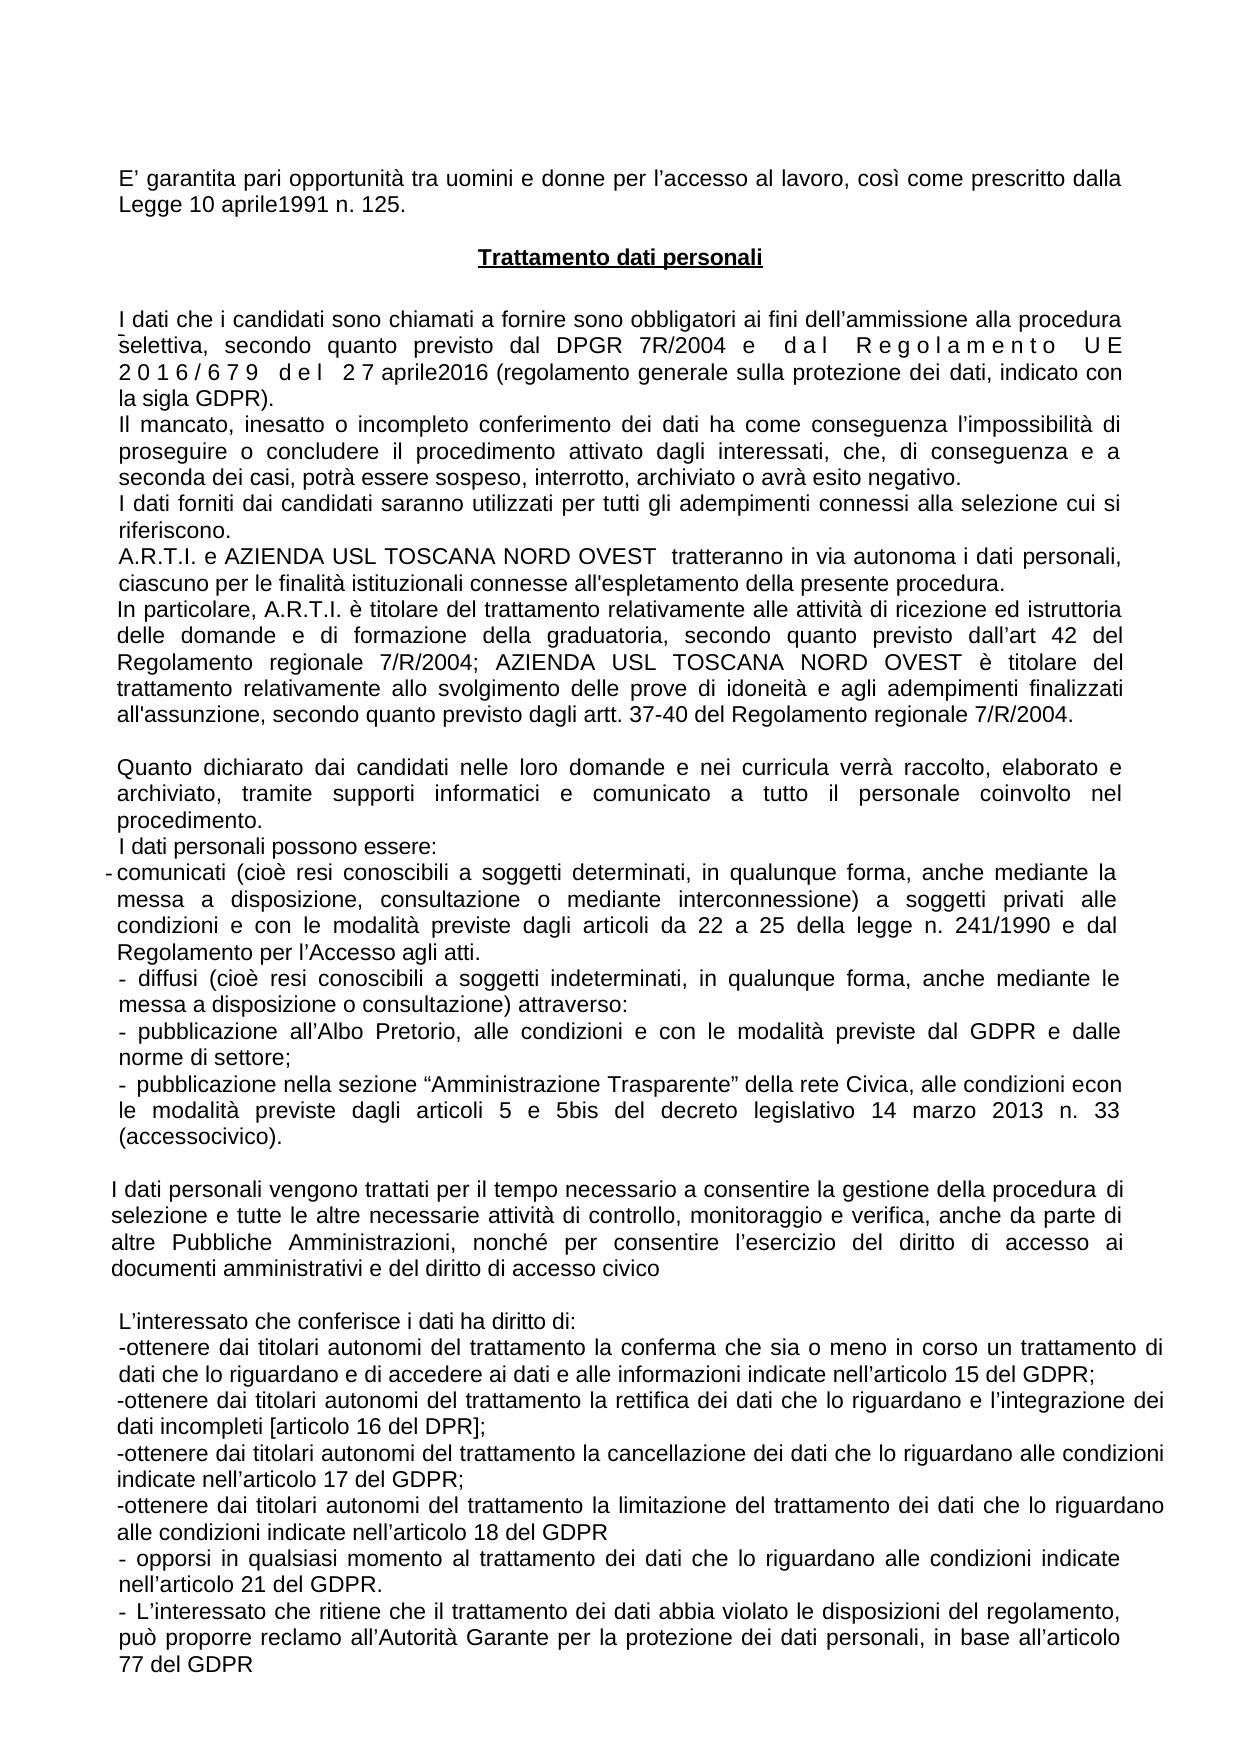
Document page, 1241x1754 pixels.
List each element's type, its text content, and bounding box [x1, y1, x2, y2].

text I dati forniti dai candidati saranno utilizzati per tutti gli adempimenti connessi alla selezione cui si riferiscono. [118, 490, 1121, 543]
text A.R.T.I. e AZIENDA USL TOSCANA NORD OVEST tratteranno in via autonoma i dati personali, ciascuno per le finalità istituzionali connesse all'espletamento della presente procedura. [118, 543, 1121, 596]
text I dati personali possono essere: [118, 833, 1165, 859]
text -ottenere dai titolari autonomi del trattamento la cancellazione dei dati che lo riguardano alle condizioni indicate nell’articolo 17 del GDPR; [117, 1439, 1165, 1492]
text -ottenere dai titolari autonomi del trattamento la rettifica dei dati che lo riguardano e l’integrazione dei dati incompleti [articolo 16 del DPR]; [117, 1387, 1165, 1439]
text E’ garantita pari opportunità tra uomini e donne per l’accesso al lavoro, così come prescritto dalla Legge 10 aprile1991 n. 125. [118, 164, 1122, 217]
text L’interessato che conferisce i dati ha diritto di: [118, 1308, 1165, 1334]
text Trattamento dati personali [118, 244, 1122, 270]
list pubblicazione nella sezione “Amministrazione Trasparente” della rete Civica, alle condizioni econ le modalità previste dagli articoli 5 e 5bis del decreto legislativo 14 marzo 2013 n. 33 (accessocivico). [118, 1071, 1122, 1150]
text -ottenere dai titolari autonomi del trattamento la conferma che sia o meno in corso un trattamento di dati che lo riguardano e di accedere ai dati e alle informazioni indicate nell’articolo 15 del GDPR; [118, 1334, 1165, 1387]
list diffusi (cioè resi conoscibili a soggetti indeterminati, in qualunque forma, anche mediante le messa a disposizione o consultazione) attraverso: [118, 965, 1121, 1018]
list pubblicazione all’Albo Pretorio, alle condizioni e con le modalità previste dal GDPR e dalle norme di settore; [118, 1018, 1122, 1071]
text Quanto dichiarato dai candidati nelle loro domande e nei curricula verrà raccolto, elaborato e archiviato, tramite supporti informatici e comunicato a tutto il personale coinvolto nel procedimento. [117, 754, 1124, 833]
list opporsi in qualsiasi momento al trattamento dei dati che lo riguardano alle condizioni indicate nell’articolo 21 del GDPR. [118, 1545, 1121, 1598]
list comunicati (cioè resi conoscibili a soggetti determinati, in qualunque forma, anche mediante la messa a disposizione, consultazione o mediante interconnessione) a soggetti privati alle condizioni e con le modalità previste dagli articoli da 22 a 25 della legge n. 241/1990 e dal Regolamento per l’Accesso agli atti. [105, 859, 1118, 965]
text I dati personali vengono trattati per il tempo necessario a consentire la gestione della procedura di selezione e tutte le altre necessarie attività di controllo, monitoraggio e verifica, anche da parte di altre Pubbliche Amministrazioni, nonché per consentire l’esercizio del diritto di accesso ai documenti amministrativi e del diritto di accesso civico [111, 1176, 1124, 1281]
text Il mancato, inesatto o incompleto conferimento dei dati ha come conseguenza l’impossibilità di proseguire o concludere il procedimento attivato dagli interessati, che, di conseguenza e a seconda dei casi, potrà essere sospeso, interrotto, archiviato o avrà esito negativo. [118, 411, 1122, 490]
text I dati che i candidati sono chiamati a fornire sono obbligatori ai fini dell’ammissione alla procedura selettiva, secondo quanto previsto dal DPGR 7R/2004 e dal Regolamento UE 2016/679 del 27aprile2016 (regolamento generale sulla protezione dei dati, indicato con la sigla GDPR). [118, 306, 1122, 411]
text -ottenere dai titolari autonomi del trattamento la limitazione del trattamento dei dati che lo riguardano alle condizioni indicate nell’articolo 18 del GDPR [117, 1492, 1165, 1545]
list L’interessato che ritiene che il trattamento dei dati abbia violato le disposizioni del regolamento, può proporre reclamo all’Autorità Garante per la protezione dei dati personali, in base all’articolo 77 del GDPR [118, 1598, 1121, 1677]
text In particolare, A.R.T.I. è titolare del trattamento relativamente alle attività di ricezione ed istruttoria delle domande e di formazione della graduatoria, secondo quanto previsto dall’art 42 del Regolamento regionale 7/R/2004; AZIENDA USL TOSCANA NORD OVEST è titolare del trattamento relativamente allo svolgimento delle prove di idoneità e agli adempimenti finalizzati all'assunzione, secondo quanto previsto dagli artt. 37-40 del Regolamento regionale 7/R/2004. [117, 596, 1124, 728]
